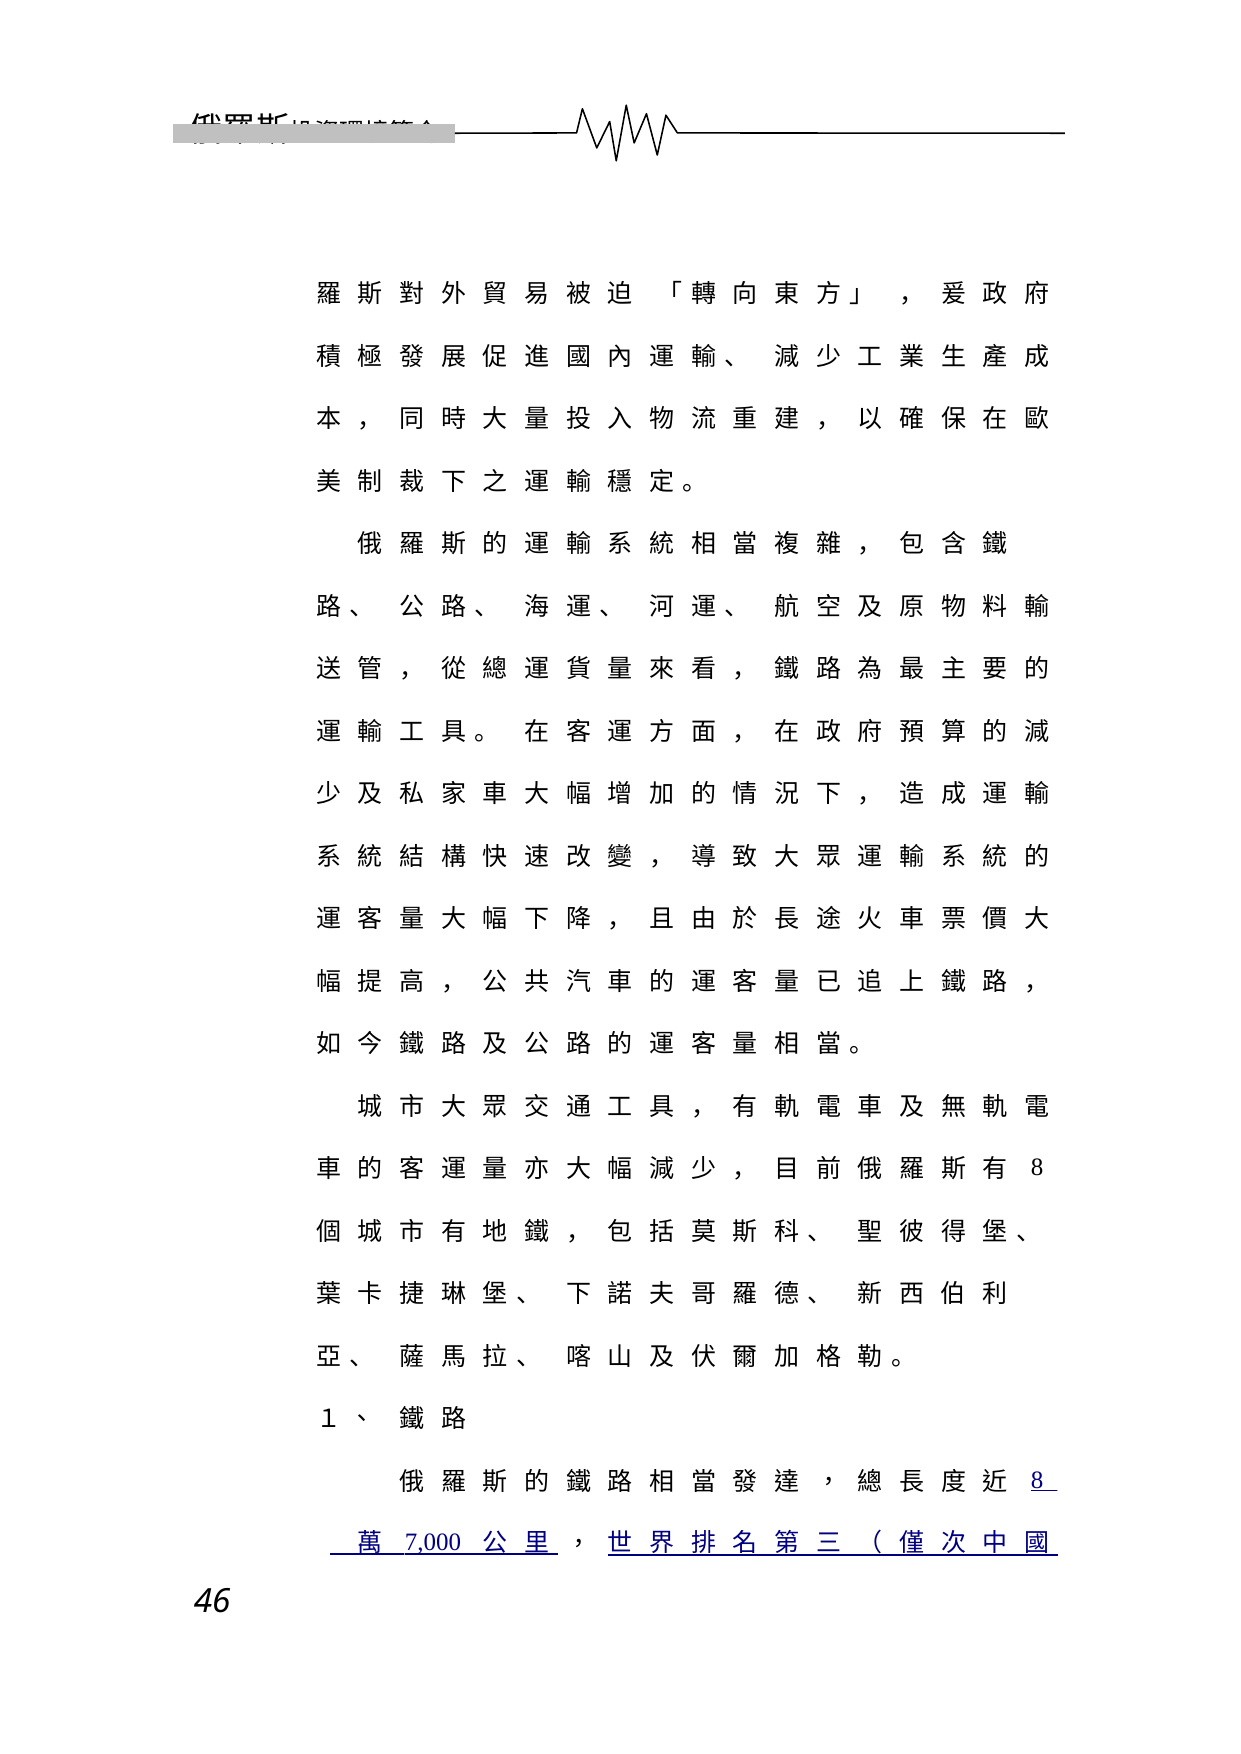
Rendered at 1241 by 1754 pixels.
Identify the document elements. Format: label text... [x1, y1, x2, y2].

text 俄羅斯的鐵路相當發達，總長度近8萬7,000公里，世界排名第三（僅次中國 [330, 1438, 1058, 1563]
text 羅斯對外貿易被迫「轉向東方」，爰政府積極發展促進國內運輸、減少工業生產成本，同時大量投入物流重建，以確保在歐美制裁下之運輸穩定。 [281, 250, 1058, 500]
text 城市大眾交通工具，有軌電車及無軌電車的客運量亦大幅減少，目前俄羅斯有8個城市有地鐵，包括莫斯科、聖彼得堡、葉卡捷琳堡、下諾夫哥羅德、新西伯利亞、薩馬拉、喀山及伏爾加格勒。 [281, 1063, 1058, 1375]
text 俄羅斯的運輸系統相當複雜，包含鐵路、公路、海運、河運、航空及原物料輸送管，從總運貨量來看，鐵路為最主要的運輸工具。在客運方面，在政府預算的減少及私家車大幅增加的情況下，造成運輸系統結構快速改變，導致大眾運輸系統的運客量大幅下降，且由於長途火車票價大幅提高，公共汽車的運客量已追上鐵路，如今鐵路及公路的運客量相當。 [281, 500, 1058, 1063]
text １、鐵路 [281, 1375, 1058, 1438]
